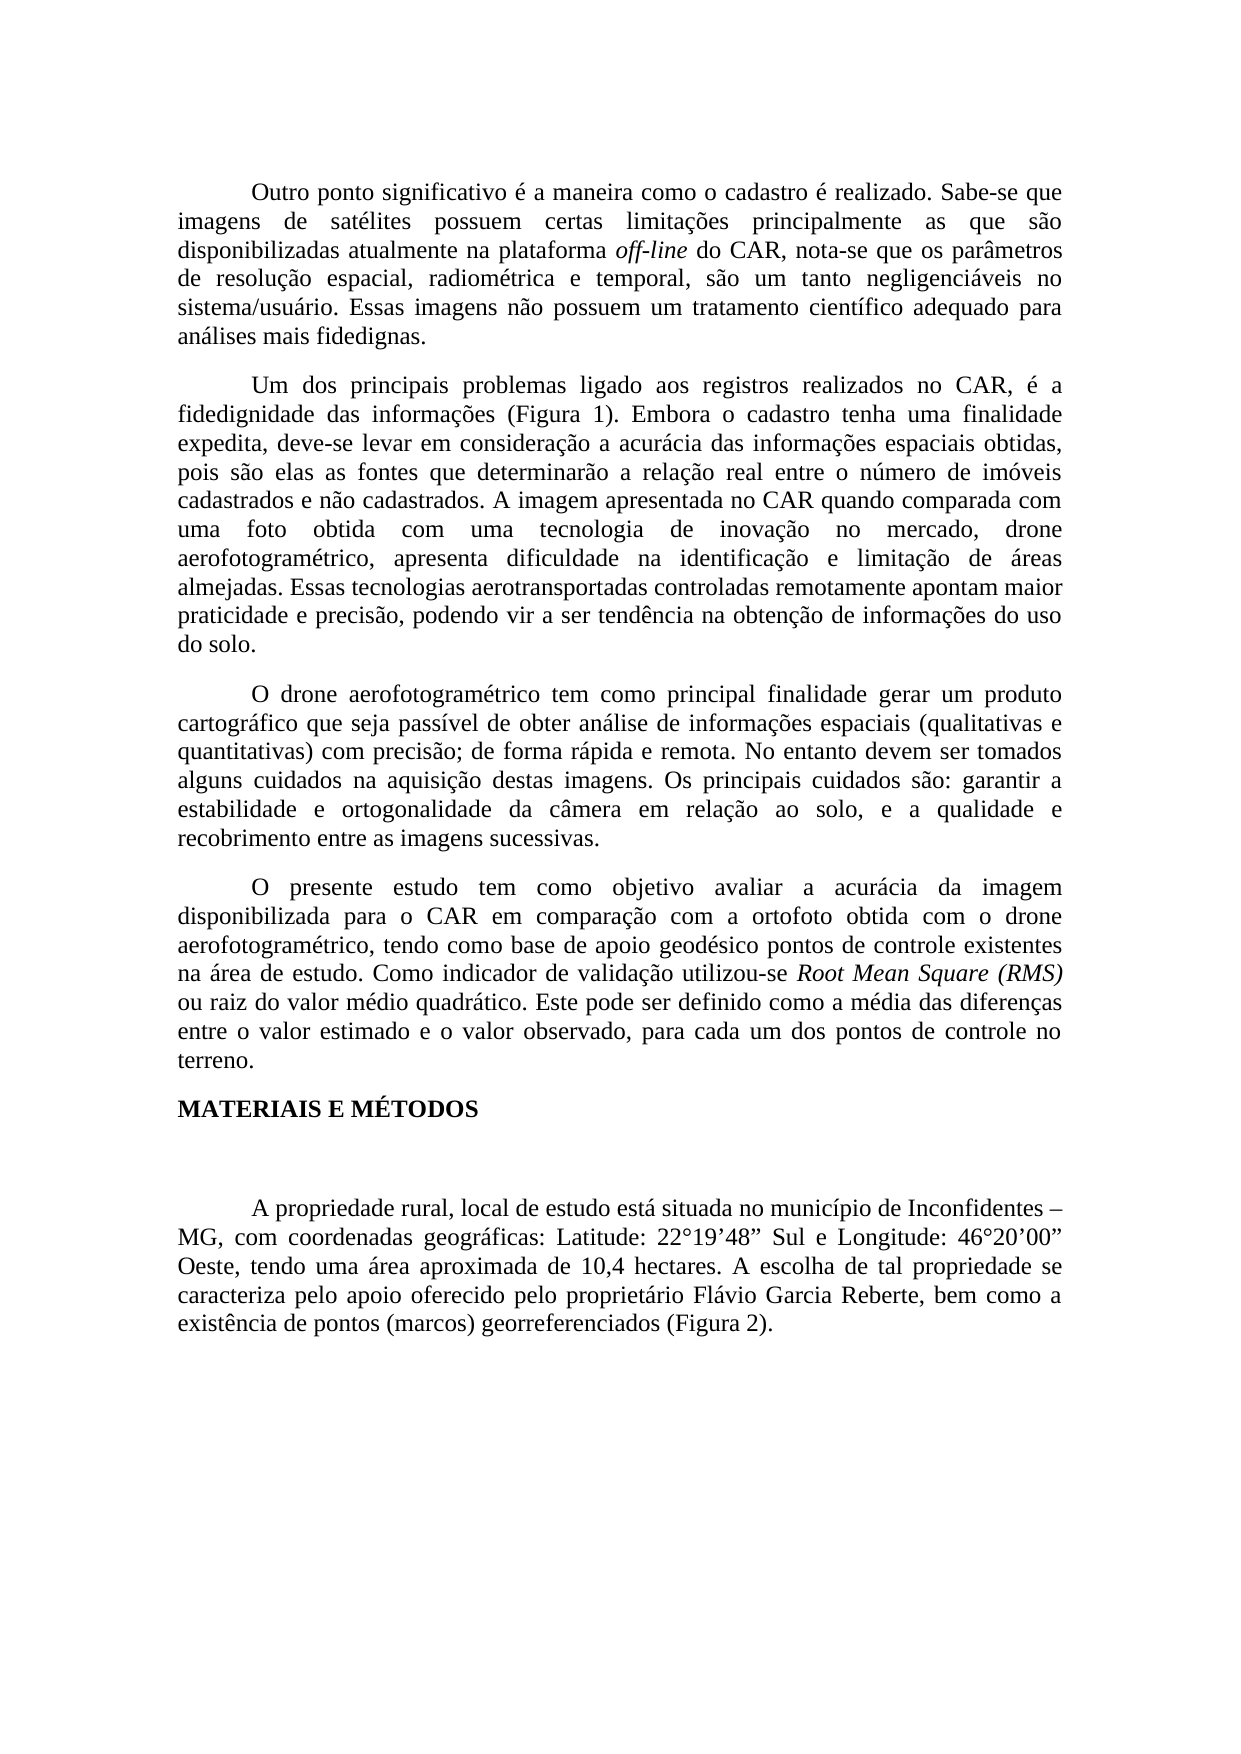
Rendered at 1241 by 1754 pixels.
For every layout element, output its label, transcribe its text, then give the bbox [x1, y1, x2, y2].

text O presente estudo tem como objetivo avaliar a acurácia da imagem disponibilizada para o CAR em comparação com a ortofoto obtida com o drone aerofotogramétrico, tendo como base de apoio geodésico pontos de controle existentes na área de estudo. Como indicador de validação utilizou-se Root Mean Square (RMS) ou raiz do valor médio quadrático. Este pode ser definido como a média das diferenças entre o valor estimado e o valor observado, para cada um dos pontos de controle no terreno. [177, 872, 1063, 1073]
text A propriedade rural, local de estudo está situada no município de Inconfidentes – MG, com coordenadas geográficas: Latitude: 22°19’48” Sul e Longitude: 46°20’00” Oeste, tendo uma área aproximada de 10,4 hectares. A escolha de tal propriedade se caracteriza pelo apoio oferecido pelo proprietário Flávio Garcia Reberte, bem como a existência de pontos (marcos) georreferenciados (Figura 2). [177, 1193, 1063, 1337]
text Outro ponto significativo é a maneira como o cadastro é realizado. Sabe-se que imagens de satélites possuem certas limitações principalmente as que são disponibilizadas atualmente na plataforma off-line do CAR, nota-se que os parâmetros de resolução espacial, radiométrica e temporal, são um tanto negligenciáveis no sistema/usuário. Essas imagens não possuem um tratamento científico adequado para análises mais fidedignas. [177, 177, 1063, 350]
text Um dos principais problemas ligado aos registros realizados no CAR, é a fidedignidade das informações (Figura 1). Embora o cadastro tenha uma finalidade expedita, deve-se levar em consideração a acurácia das informações espaciais obtidas, pois são elas as fontes que determinarão a relação real entre o número de imóveis cadastrados e não cadastrados. A imagem apresentada no CAR quando comparada com uma foto obtida com uma tecnologia de inovação no mercado, drone aerofotogramétrico, apresenta dificuldade na identificação e limitação de áreas almejadas. Essas tecnologias aerotransportadas controladas remotamente apontam maior praticidade e precisão, podendo vir a ser tendência na obtenção de informações do uso do solo. [177, 371, 1063, 658]
text MATERIAIS E MÉTODOS [177, 1094, 1063, 1123]
text O drone aerofotogramétrico tem como principal finalidade gerar um produto cartográfico que seja passível de obter análise de informações espaciais (qualitativas e quantitativas) com precisão; de forma rápida e remota. No entanto devem ser tomados alguns cuidados na aquisição destas imagens. Os principais cuidados são: garantir a estabilidade e ortogonalidade da câmera em relação ao solo, e a qualidade e recobrimento entre as imagens sucessivas. [177, 679, 1063, 851]
